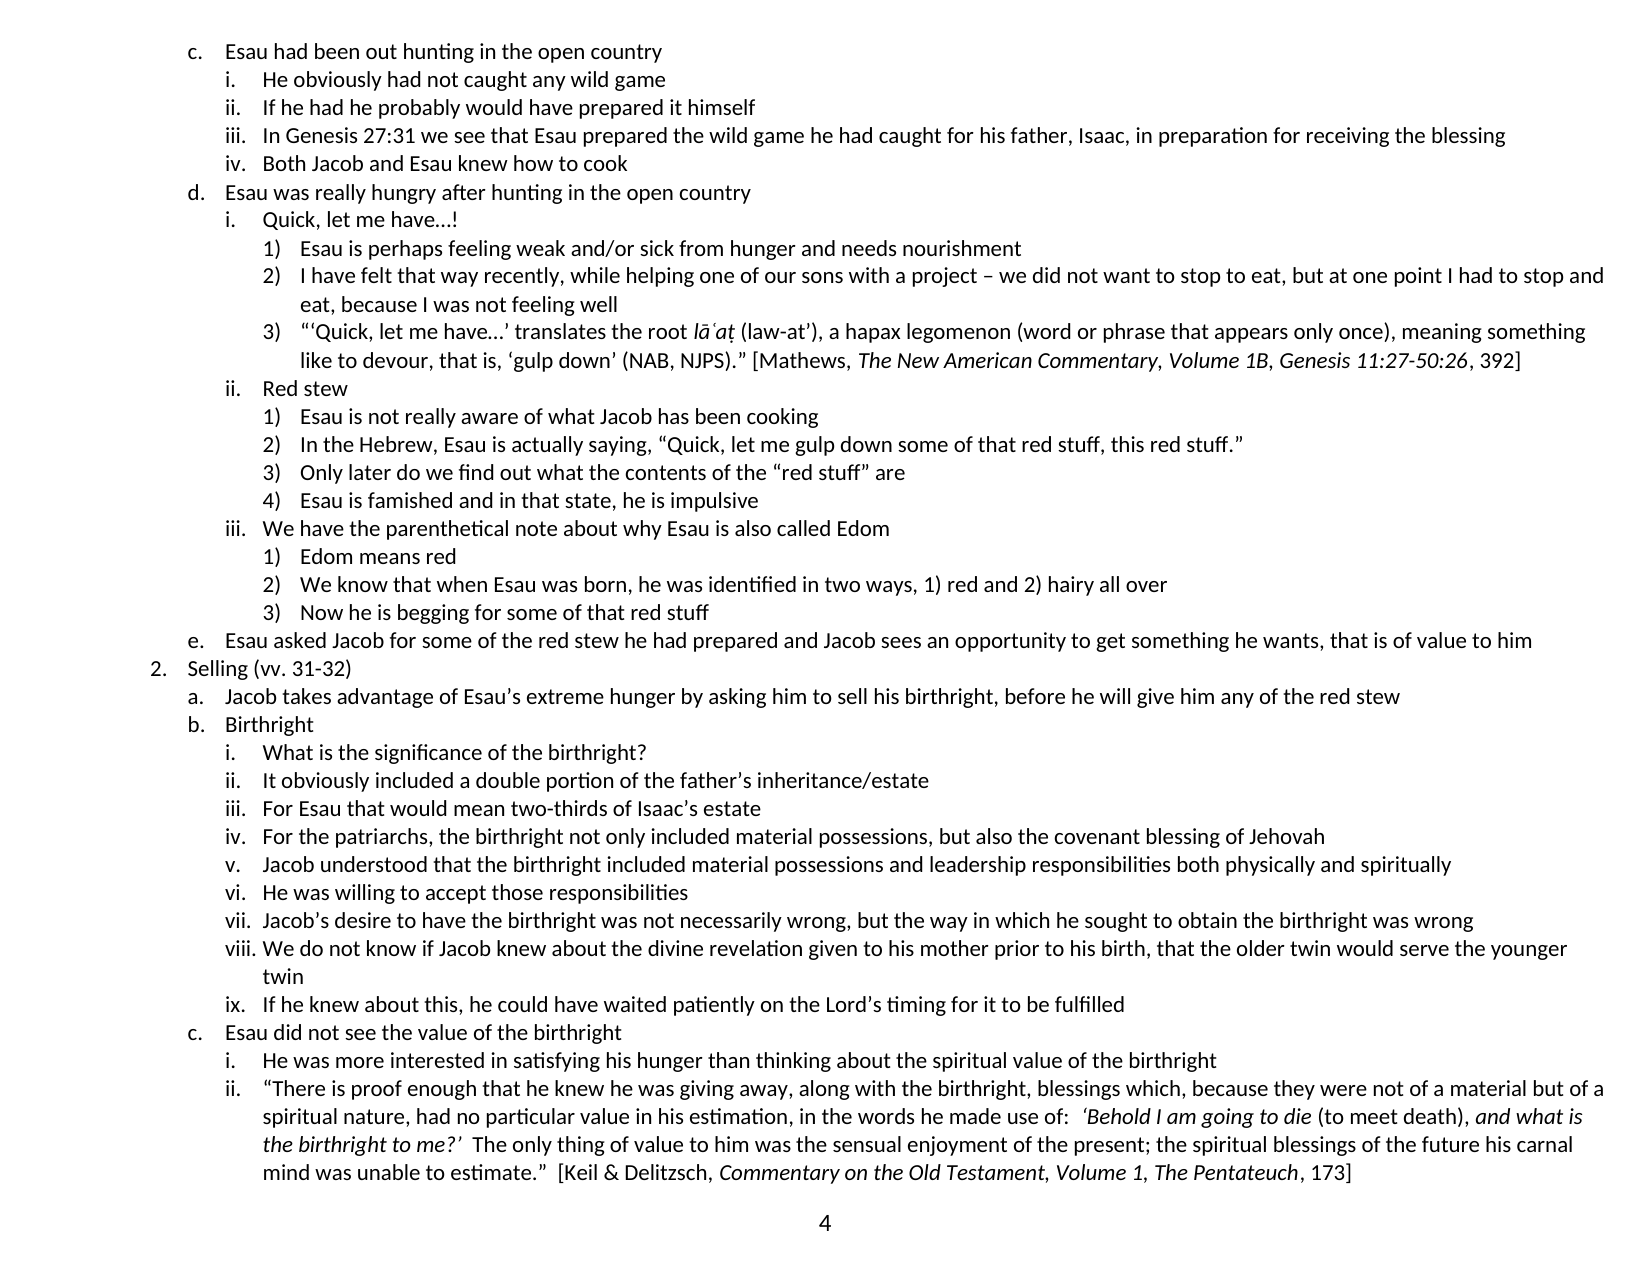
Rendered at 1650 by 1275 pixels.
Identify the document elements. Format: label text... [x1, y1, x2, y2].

list “‘Quick, let me have…’ translates the root lāʿaṭ (law-at’), a hapax legomenon (word or phrase that appears only once), meaning something like to devour, that is, ‘gulp down’ (NAB, NJPS).” [Mathews, The New American Commentary, Volume 1B, Genesis 11:27-50:26, 392] [262, 318, 1612, 374]
list Edom means red [262, 542, 1612, 570]
list Quick, let me have…! [225, 206, 1612, 234]
list If he knew about this, he could have waited patiently on the Lord’s timing for it to be fulfilled [225, 990, 1612, 1018]
list Birthright [187, 710, 1612, 738]
list Now he is begging for some of that red stuff [262, 598, 1612, 626]
list “There is proof enough that he knew he was giving away, along with the birthright, blessings which, because they were not of a material but of a spiritual nature, had no particular value in his estimation, in the words he made use of: ‘Behold I am going to die (to meet death), and what is the birthright to me?’ The only thing of value to him was the sensual enjoyment of the present; the spiritual blessings of the future his carnal mind was unable to estimate.” [Keil & Delitzsch, Commentary on the Old Testament, Volume 1, The Pentateuch, 173] [225, 1074, 1612, 1186]
list Jacob’s desire to have the birthright was not necessarily wrong, but the way in which he sought to obtain the birthright was wrong [225, 906, 1612, 934]
list Esau is not really aware of what Jacob has been cooking [262, 402, 1612, 430]
list In Genesis 27:31 we see that Esau prepared the wild game he had caught for his father, Isaac, in preparation for receiving the blessing [225, 122, 1612, 149]
list Esau asked Jacob for some of the red stew he had prepared and Jacob sees an opportunity to get something he wants, that is of value to him [187, 626, 1612, 654]
list He obviously had not caught any wild game [225, 66, 1612, 93]
list Red stew [225, 374, 1612, 402]
list It obviously included a double portion of the father’s inheritance/estate [225, 766, 1612, 794]
list For Esau that would mean two-thirds of Isaac’s estate [225, 794, 1612, 822]
list Esau is famished and in that state, he is impulsive [262, 486, 1612, 514]
list In the Hebrew, Esau is actually saying, “Quick, let me gulp down some of that red stuff, this red stuff.” [262, 430, 1612, 458]
list Only later do we find out what the contents of the “red stuff” are [262, 458, 1612, 486]
list He was more interested in satisfying his hunger than thinking about the spiritual value of the birthright [225, 1046, 1612, 1074]
list Esau did not see the value of the birthright [187, 1018, 1612, 1046]
list I have felt that way recently, while helping one of our sons with a project – we did not want to stop to eat, but at one point I had to stop and eat, because I was not feeling well [262, 262, 1612, 318]
list What is the significance of the birthright? [225, 738, 1612, 766]
list For the patriarchs, the birthright not only included material possessions, but also the covenant blessing of Jehovah [225, 822, 1612, 850]
list He was willing to accept those responsibilities [225, 878, 1612, 906]
list Selling (vv. 31-32) [150, 654, 1612, 682]
list If he had he probably would have prepared it himself [225, 93, 1612, 122]
list Esau is perhaps feeling weak and/or sick from hunger and needs nourishment [262, 234, 1612, 262]
list Jacob takes advantage of Esau’s extreme hunger by asking him to sell his birthright, before he will give him any of the red stew [187, 682, 1612, 710]
list We do not know if Jacob knew about the divine revelation given to his mother prior to his birth, that the older twin would serve the younger twin [225, 934, 1612, 990]
list Both Jacob and Esau knew how to cook [225, 149, 1612, 178]
list We have the parenthetical note about why Esau is also called Edom [225, 514, 1612, 542]
list We know that when Esau was born, he was identified in two ways, 1) red and 2) hairy all over [262, 570, 1612, 598]
list Esau had been out hunting in the open country [187, 37, 1612, 66]
list Esau was really hungry after hunting in the open country [187, 178, 1612, 206]
list Jacob understood that the birthright included material possessions and leadership responsibilities both physically and spiritually [225, 850, 1612, 878]
